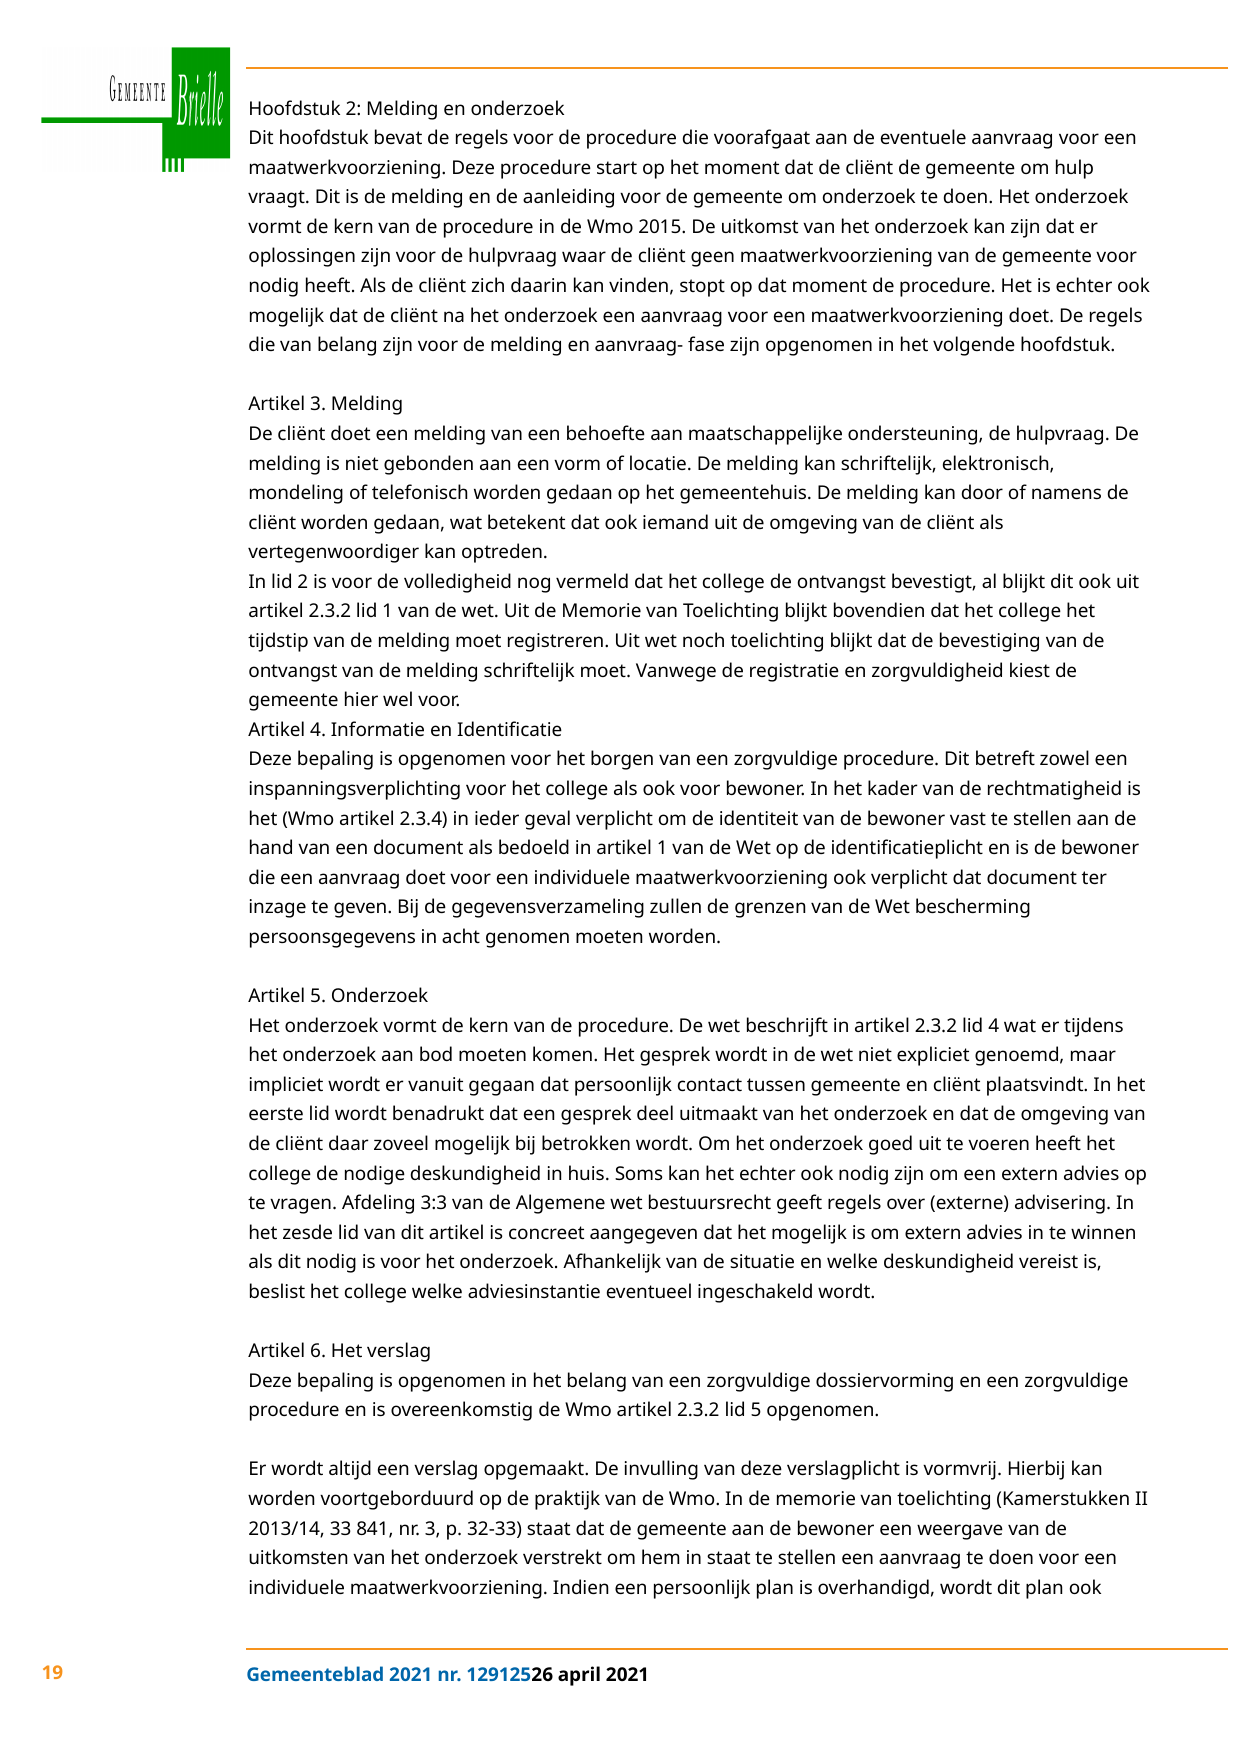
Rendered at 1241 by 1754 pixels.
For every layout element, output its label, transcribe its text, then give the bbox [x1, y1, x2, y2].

picture [41, 47, 231, 172]
text Artikel 4. Informatie en Identificatie [248, 716, 1152, 742]
text Het onderzoek vormt de kern van de procedure. De wet beschrijft in artikel 2.3.2 lid 4 wat er tijdens het onderzoek aan bod moeten komen. Het gesprek wordt in de wet niet expliciet genoemd, maar impliciet wordt er vanuit gegaan dat persoonlijk contact tussen gemeente en cliënt plaatsvindt. In het eerste lid wordt benadrukt dat een gesprek deel uitmaakt van het onderzoek en dat de omgeving van de cliënt daar zoveel mogelijk bij betrokken wordt. Om het onderzoek goed uit te voeren heeft het college de nodige deskundigheid in huis. Soms kan het echter ook nodig zijn om een extern advies op te vragen. Afdeling 3:3 van de Algemene wet bestuursrecht geeft regels over (externe) advisering. In het zesde lid van dit artikel is concreet aangegeven dat het mogelijk is om extern advies in te winnen als dit nodig is voor het onderzoek. Afhankelijk van de situatie en welke deskundigheid vereist is, beslist het college welke adviesinstantie eventueel ingeschakeld wordt. [248, 1012, 1152, 1304]
text Artikel 5. Onderzoek [248, 982, 1152, 1008]
text Artikel 3. Melding [248, 391, 1152, 416]
text De cliënt doet een melding van een behoefte aan maatschappelijke ondersteuning, de hulpvraag. De melding is niet gebonden aan een vorm of locatie. De melding kan schriftelijk, elektronisch, mondeling of telefonisch worden gedaan op het gemeentehuis. De melding kan door of namens de cliënt worden gedaan, wat betekent dat ook iemand uit de omgeving van de cliënt als vertegenwoordiger kan optreden. [248, 420, 1152, 564]
text Deze bepaling is opgenomen in het belang van een zorgvuldige dossiervorming en een zorgvuldige procedure en is overeenkomstig de Wmo artikel 2.3.2 lid 5 opgenomen. [248, 1367, 1152, 1422]
text Hoofdstuk 2: Melding en onderzoek [248, 95, 1152, 121]
text Dit hoofdstuk bevat de regels voor de procedure die voorafgaat aan de eventuele aanvraag voor een maatwerkvoorziening. Deze procedure start op het moment dat de cliënt de gemeente om hulp vraagt. Dit is de melding en de aanleiding voor de gemeente om onderzoek te doen. Het onderzoek vormt de kern van de procedure in de Wmo 2015. De uitkomst van het onderzoek kan zijn dat er oplossingen zijn voor de hulpvraag waar de cliënt geen maatwerkvoorziening van de gemeente voor nodig heeft. Als de cliënt zich daarin kan vinden, stopt op dat moment de procedure. Het is echter ook mogelijk dat de cliënt na het onderzoek een aanvraag voor een maatwerkvoorziening doet. De regels die van belang zijn voor de melding en aanvraag- fase zijn opgenomen in het volgende hoofdstuk. [248, 124, 1152, 357]
text Artikel 6. Het verslag [248, 1337, 1152, 1363]
text Er wordt altijd een verslag opgemaakt. De invulling van deze verslagplicht is vormvrij. Hierbij kan worden voortgeborduurd op de praktijk van de Wmo. In de memorie van toelichting (Kamerstukken II 2013/14, 33 841, nr. 3, p. 32-33) staat dat de gemeente aan de bewoner een weergave van de uitkomsten van het onderzoek verstrekt om hem in staat te stellen een aanvraag te doen voor een individuele maatwerkvoorziening. Indien een persoonlijk plan is overhandigd, wordt dit plan ook [248, 1456, 1152, 1600]
text In lid 2 is voor de volledigheid nog vermeld dat het college de ontvangst bevestigt, al blijkt dit ook uit artikel 2.3.2 lid 1 van de wet. Uit de Memorie van Toelichting blijkt bovendien dat het college het tijdstip van de melding moet registreren. Uit wet noch toelichting blijkt dat de bevestiging van de ontvangst van de melding schriftelijk moet. Vanwege de registratie en zorgvuldigheid kiest de gemeente hier wel voor. [248, 568, 1152, 712]
text Deze bepaling is opgenomen voor het borgen van een zorgvuldige procedure. Dit betreft zowel een inspanningsverplichting voor het college als ook voor bewoner. In het kader van de rechtmatigheid is het (Wmo artikel 2.3.4) in ieder geval verplicht om de identiteit van de bewoner vast te stellen aan de hand van een document als bedoeld in artikel 1 van de Wet op de identificatieplicht en is de bewoner die een aanvraag doet voor een individuele maatwerkvoorziening ook verplicht dat document ter inzage te geven. Bij de gegevensverzameling zullen de grenzen van de Wet bescherming persoonsgegevens in acht genomen moeten worden. [248, 746, 1152, 949]
